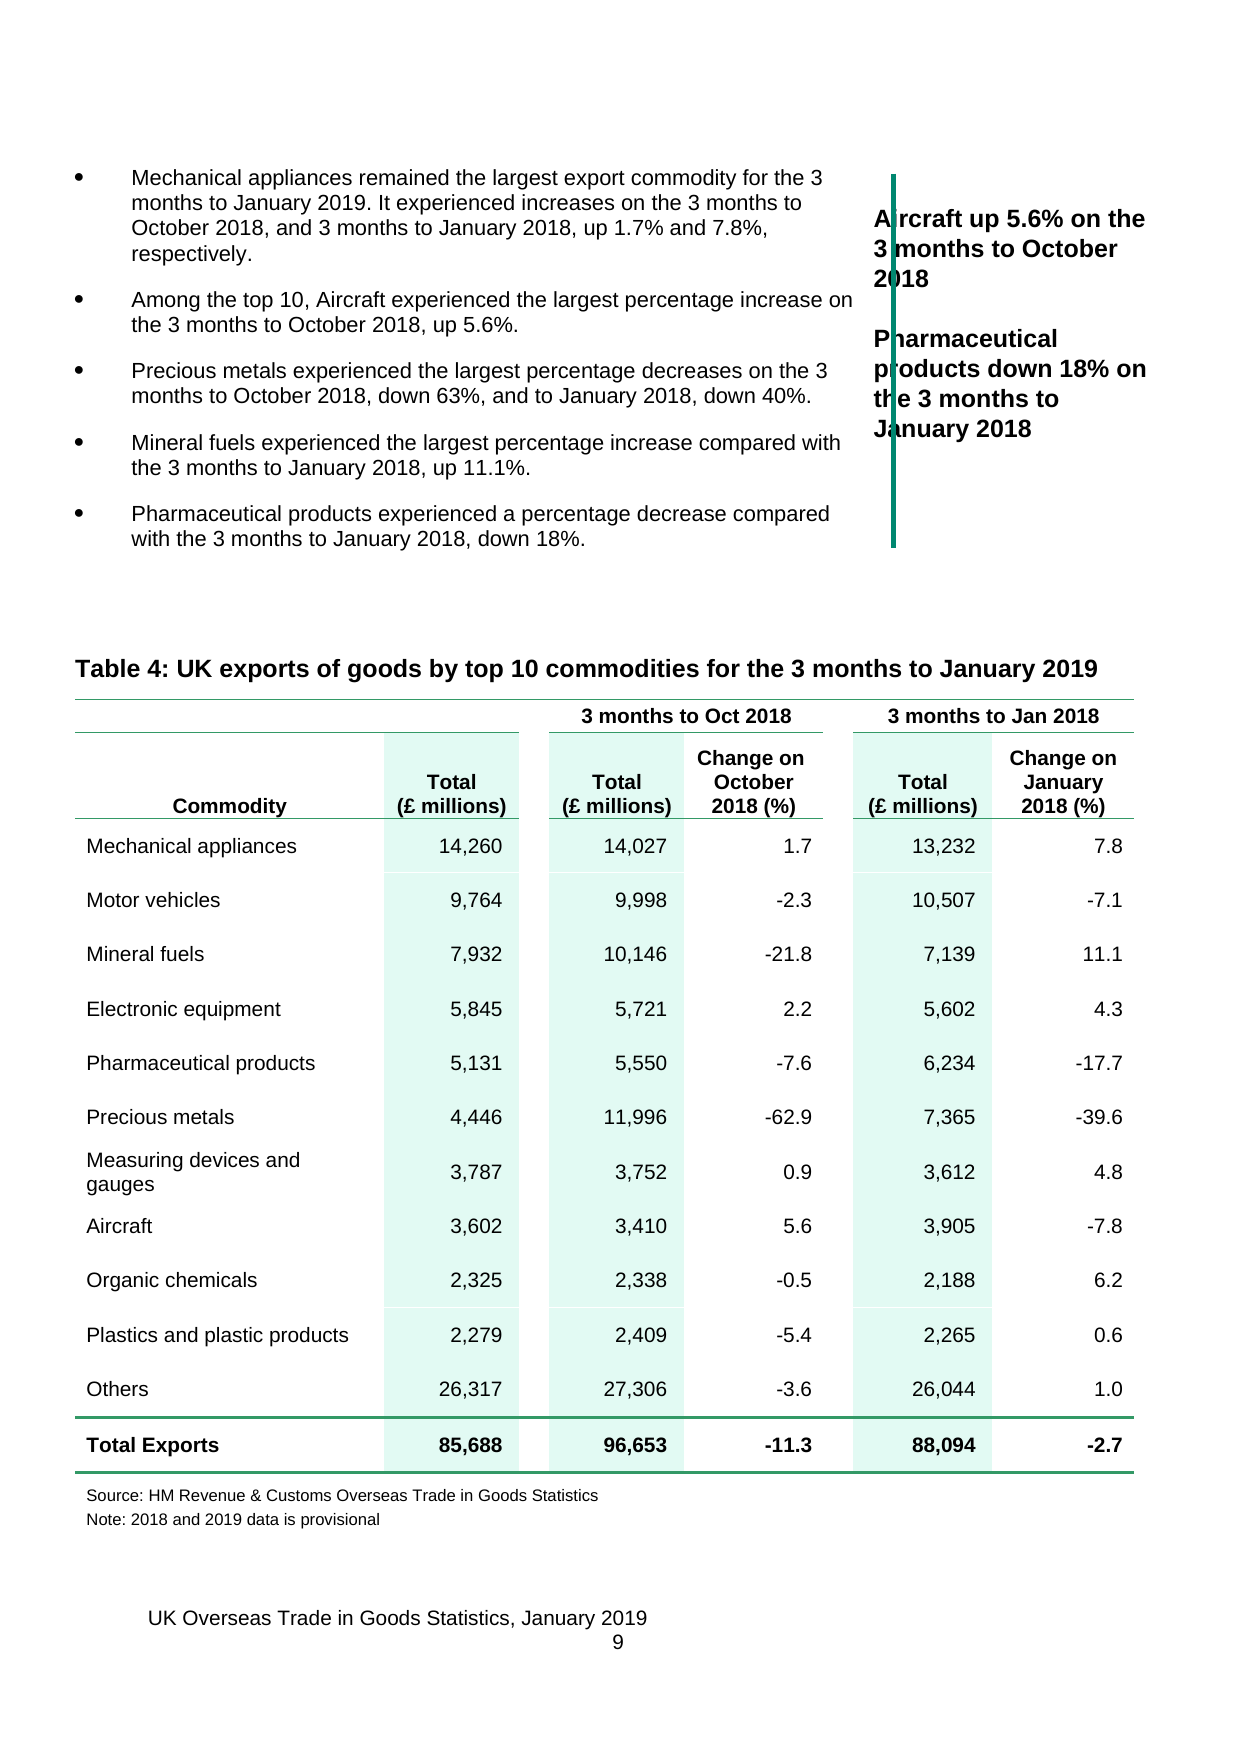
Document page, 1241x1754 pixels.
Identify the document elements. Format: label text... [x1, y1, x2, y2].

table_cell [519, 818, 549, 872]
table_cell [823, 1362, 853, 1416]
table_cell 7.8 [993, 819, 1134, 872]
table_cell 2,338 [549, 1253, 684, 1307]
table_cell 13,232 [853, 819, 992, 872]
table_cell Source: HM Revenue & Customs Overseas Trade in Goods Statistics [75, 1474, 684, 1505]
table_cell [993, 1474, 1134, 1505]
table_cell 11,996 [549, 1090, 684, 1144]
table_cell -62.9 [684, 1090, 823, 1144]
table_cell 27,306 [549, 1362, 684, 1416]
table_cell 88,094 [853, 1419, 992, 1471]
table_cell 9,998 [549, 873, 684, 927]
table_header [75, 700, 519, 732]
table_cell 3,752 [549, 1144, 684, 1199]
table_cell -11.3 [684, 1419, 823, 1471]
table_cell -21.8 [684, 927, 823, 981]
table_cell 10,507 [853, 873, 992, 927]
table_cell [823, 1199, 853, 1253]
table_cell Total (£ millions) [549, 733, 684, 818]
table_header 3 months to Oct 2018 [549, 700, 823, 732]
table_cell -7.1 [993, 873, 1134, 927]
table_cell 4.3 [993, 981, 1134, 1036]
list Mechanical appliances remained the largest export commodity for the 3 months to January 2019. It experienced increases on the 3 months to October 2018, and 3 months to January 2018, up 1.7% and 7.8%, respectively. [75, 164, 870, 266]
table_cell 14,260 [384, 819, 519, 872]
table_cell [823, 927, 853, 981]
table_cell 5,550 [549, 1036, 684, 1090]
table_cell Total (£ millions) [853, 733, 992, 818]
list Mineral fuels experienced the largest percentage increase compared with the 3 months to January 2018, up 11.1%. [75, 429, 870, 480]
table_cell 0.6 [993, 1308, 1134, 1362]
table_cell 14,027 [549, 819, 684, 872]
table_cell 2,279 [384, 1308, 519, 1362]
table_cell [823, 981, 853, 1036]
list Exports: Commodity Analysis [163, 74, 1225, 117]
table_cell Measuring devices and gauges [75, 1144, 384, 1199]
table_cell Change on January 2018 (%) [993, 733, 1134, 818]
table_cell 85,688 [384, 1419, 519, 1471]
table_cell [519, 1308, 549, 1362]
table_cell 3,905 [853, 1199, 992, 1253]
table_cell 11.1 [993, 927, 1134, 981]
table_cell Organic chemicals [75, 1253, 384, 1307]
table_cell 5,602 [853, 981, 992, 1036]
table_cell 1.7 [684, 819, 823, 872]
table_cell 0.9 [684, 1144, 823, 1199]
table_cell 7,365 [853, 1090, 992, 1144]
list Precious metals experienced the largest percentage decreases on the 3 months to October 2018, down 63%, and to January 2018, down 40%. [75, 358, 870, 408]
table_cell Precious metals [75, 1090, 384, 1144]
table_header [823, 700, 853, 732]
table_cell [519, 981, 549, 1036]
table_cell [519, 1362, 549, 1416]
table_cell Others [75, 1362, 384, 1416]
table_cell [823, 1474, 853, 1505]
table_cell [823, 1505, 853, 1529]
table_cell Mineral fuels [75, 927, 384, 981]
table_cell 5.6 [684, 1199, 823, 1253]
table_cell [853, 1505, 992, 1529]
table_cell [993, 1505, 1134, 1529]
table_cell -7.6 [684, 1036, 823, 1090]
table_cell Total (£ millions) [384, 733, 519, 818]
table_cell [823, 1308, 853, 1362]
table_cell [519, 1199, 549, 1253]
table_cell [519, 873, 549, 927]
table_cell Pharmaceutical products [75, 1036, 384, 1090]
table_cell [823, 1090, 853, 1144]
table_cell [823, 1253, 853, 1307]
table_cell -0.5 [684, 1253, 823, 1307]
table_cell -39.6 [993, 1090, 1134, 1144]
list Pharmaceutical products experienced a percentage decrease compared with the 3 months to January 2018, down 18%. [75, 501, 870, 551]
table_cell 5,721 [549, 981, 684, 1036]
table_cell 6.2 [993, 1253, 1134, 1307]
table_cell [823, 1144, 853, 1199]
table_cell -17.7 [993, 1036, 1134, 1090]
table_cell [823, 1036, 853, 1090]
table_cell 7,932 [384, 927, 519, 981]
list Among the top 10, Aircraft experienced the largest percentage increase on the 3 months to October 2018, up 5.6%. [75, 286, 870, 337]
table_cell [823, 818, 853, 872]
table_cell 26,317 [384, 1362, 519, 1416]
table_cell 6,234 [853, 1036, 992, 1090]
table_cell 2,409 [549, 1308, 684, 1362]
table_cell Plastics and plastic products [75, 1308, 384, 1362]
table_cell Total Exports [75, 1419, 384, 1471]
table_header 3 months to Jan 2018 [853, 700, 1134, 732]
table_cell 9,764 [384, 873, 519, 927]
table_cell 4.8 [993, 1144, 1134, 1199]
table_cell [519, 1090, 549, 1144]
list [148, 62, 1240, 135]
table_cell Mechanical appliances [75, 819, 384, 872]
table_cell [519, 732, 549, 818]
table_cell 3,410 [549, 1199, 684, 1253]
table_cell -5.4 [684, 1308, 823, 1362]
table_cell 2,265 [853, 1308, 992, 1362]
table_cell 2,325 [384, 1253, 519, 1307]
table_cell Aircraft [75, 1199, 384, 1253]
table_cell -3.6 [684, 1362, 823, 1416]
table_cell [853, 1474, 992, 1505]
table_cell 2.2 [684, 981, 823, 1036]
table_cell Electronic equipment [75, 981, 384, 1036]
table_cell [519, 1253, 549, 1307]
table_header [519, 700, 549, 732]
table_cell [684, 1505, 823, 1529]
table_cell [684, 1474, 823, 1505]
table_cell [519, 1036, 549, 1090]
table_cell Change on October 2018 (%) [684, 733, 823, 818]
table_cell -2.7 [993, 1419, 1134, 1471]
table_cell 26,044 [853, 1362, 992, 1416]
table_cell -7.8 [993, 1199, 1134, 1253]
table_cell 1.0 [993, 1362, 1134, 1416]
table_cell 4,446 [384, 1090, 519, 1144]
table_cell Motor vehicles [75, 873, 384, 927]
table_cell Note: 2018 and 2019 data is provisional [75, 1505, 684, 1529]
table_cell 96,653 [549, 1419, 684, 1471]
table_cell 3,787 [384, 1144, 519, 1199]
table_cell 7,139 [853, 927, 992, 981]
table_cell [519, 1144, 549, 1199]
table_cell [519, 927, 549, 981]
table_cell [519, 1419, 549, 1471]
table_cell [823, 873, 853, 927]
table_cell Commodity [75, 733, 384, 818]
table_cell 2,188 [853, 1253, 992, 1307]
table_cell 10,146 [549, 927, 684, 981]
table_cell 5,845 [384, 981, 519, 1036]
table_cell 3,612 [853, 1144, 992, 1199]
table_cell [823, 732, 853, 818]
table_cell 3,602 [384, 1199, 519, 1253]
text Table 4: UK exports of goods by top 10 commodities for the 3 months to January 2019 [75, 654, 1165, 683]
table_cell [823, 1419, 853, 1471]
table_cell -2.3 [684, 873, 823, 927]
table_cell 5,131 [384, 1036, 519, 1090]
